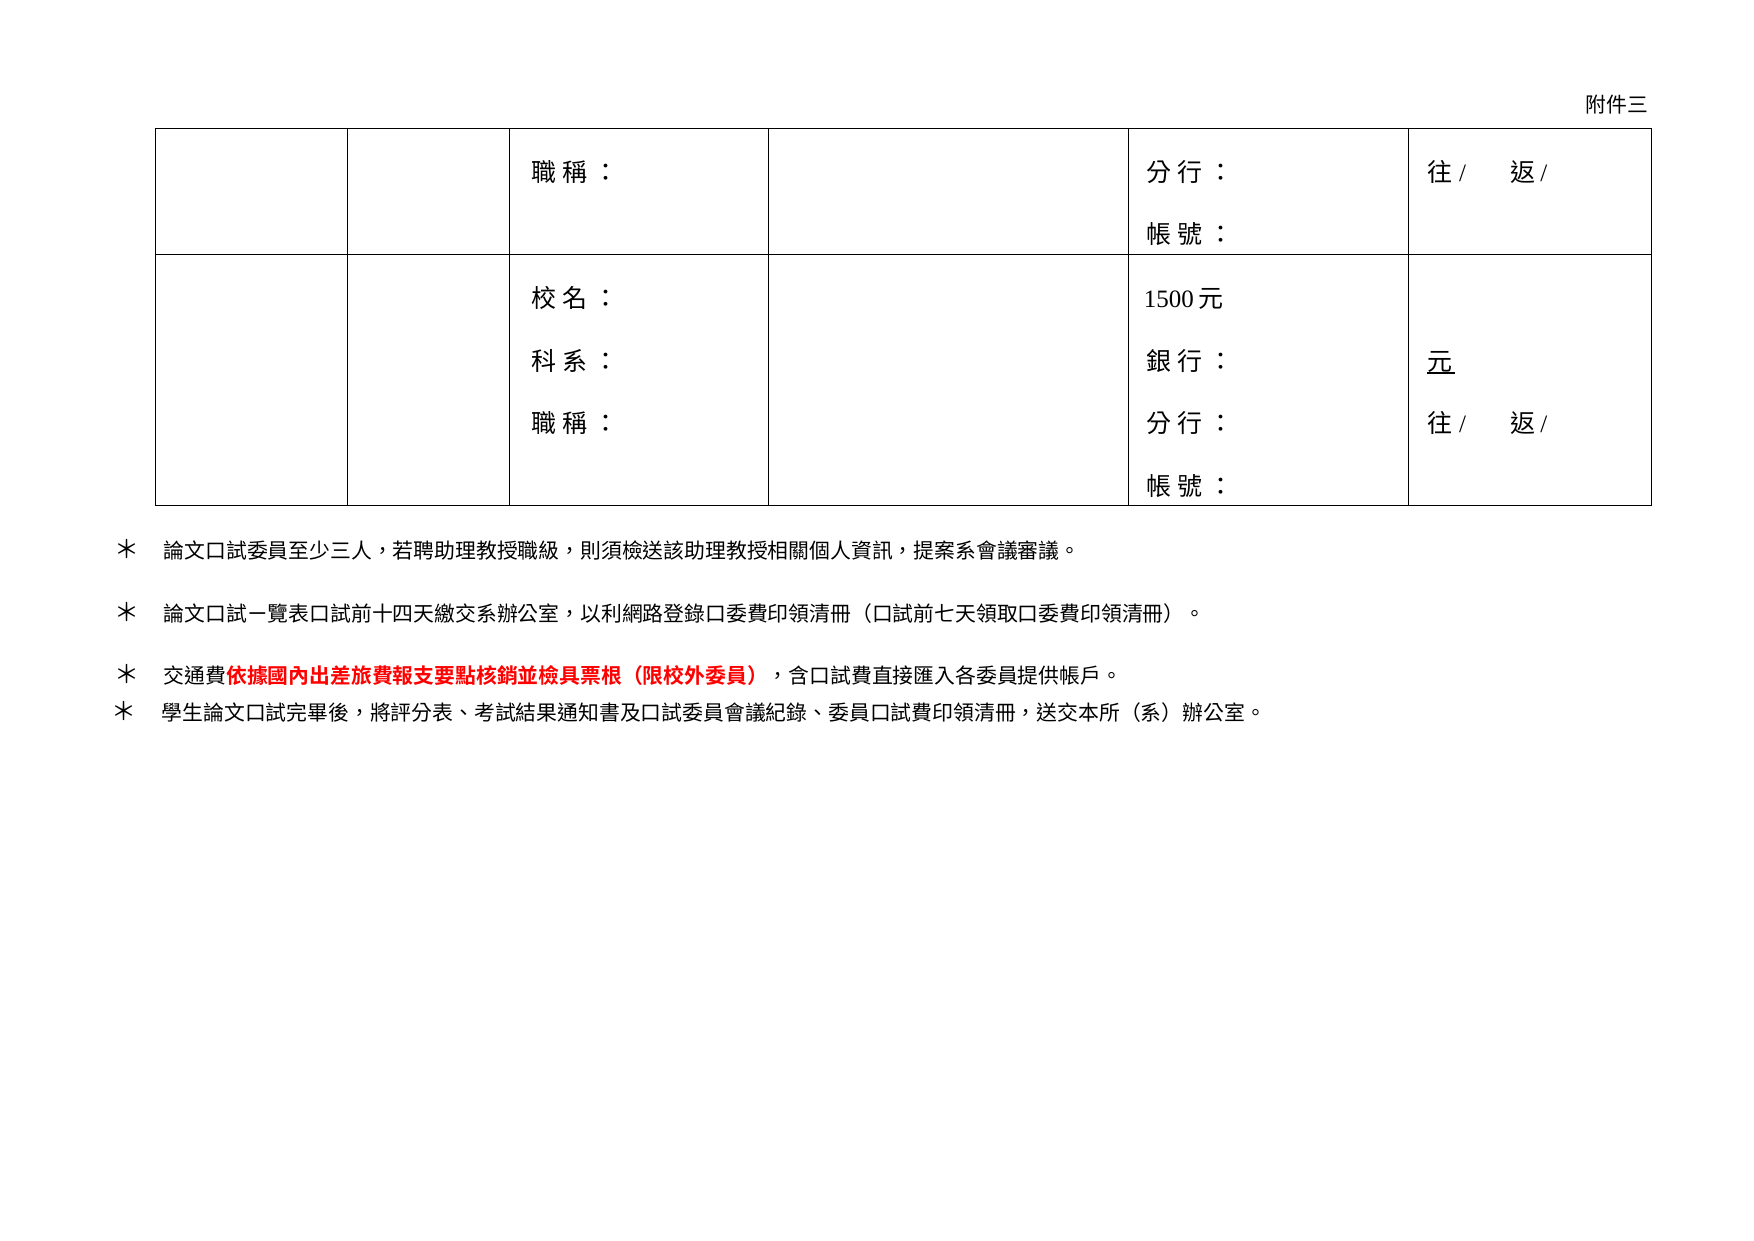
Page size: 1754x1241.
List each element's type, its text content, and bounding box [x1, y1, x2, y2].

list 論文口試ㄧ覽表口試前十四天繳交系辦公室，以利網路登錄口委費印領清冊（口試前七天領取口委費印領清冊）。 [111, 568, 1643, 631]
table_cell 元 往/ 返/ [1409, 255, 1651, 505]
table_cell 1500元 銀行： 分行： 帳號： [1129, 255, 1408, 505]
list 論文口試委員至少三人，若聘助理教授職級，則須檢送該助理教授相關個人資訊，提案系會議審議。 [111, 506, 1643, 568]
table_cell 職稱： [510, 129, 768, 254]
table_cell 往/ 返/ [1409, 129, 1651, 254]
table_cell [769, 255, 1128, 505]
table_cell [156, 129, 347, 254]
list 學生論文口試完畢後，將評分表、考試結果通知書及口試委員會議紀錄、委員口試費印領清冊，送交本所（系）辦公室。 [111, 693, 1659, 727]
table_cell [348, 255, 509, 505]
table_cell 分行： 帳號： [1129, 129, 1408, 254]
table_cell [769, 129, 1128, 254]
table_cell [156, 255, 347, 505]
table_cell [348, 129, 509, 254]
table_cell 校名： 科系： 職稱： [510, 255, 768, 505]
list 交通費依據國內出差旅費報支要點核銷並檢具票根（限校外委員），含口試費直接匯入各委員提供帳戶。 [111, 631, 1643, 693]
